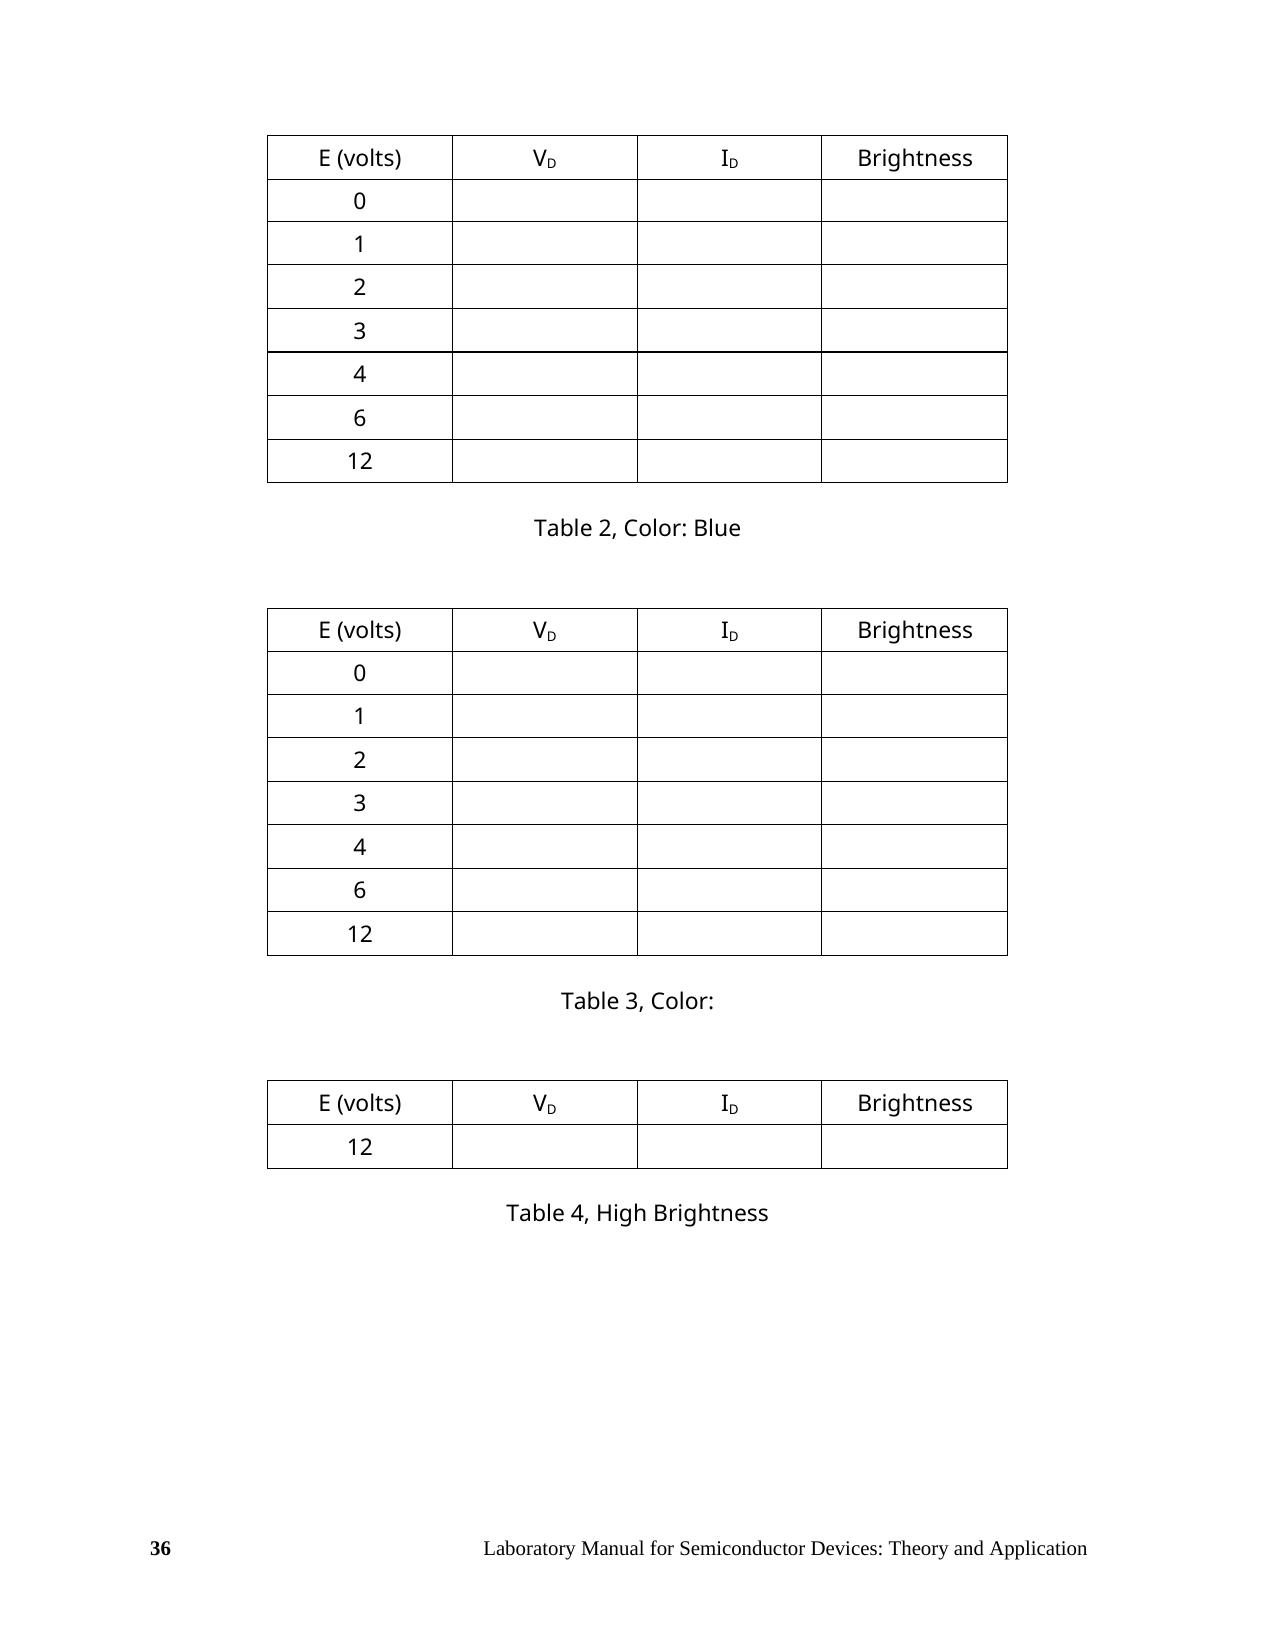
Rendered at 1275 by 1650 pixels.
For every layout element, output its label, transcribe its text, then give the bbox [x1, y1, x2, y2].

table_cell 4 [268, 353, 452, 395]
table_cell [638, 652, 821, 693]
table_cell 12 [268, 440, 452, 482]
table_header VD [453, 136, 637, 178]
table_cell [638, 782, 821, 824]
table_cell [453, 912, 637, 955]
table_cell [822, 222, 1007, 264]
table_header ID [638, 1081, 821, 1124]
table_cell [822, 825, 1007, 868]
table_cell [453, 309, 637, 351]
table_header E (volts) [268, 1081, 452, 1124]
table_cell [822, 912, 1007, 955]
table_cell [638, 309, 821, 351]
text Table 4, High Brightness [150, 1197, 1125, 1228]
table_cell 1 [268, 695, 452, 737]
table_cell [638, 440, 821, 482]
table_cell [638, 825, 821, 868]
table_cell [822, 695, 1007, 737]
table_cell [453, 1125, 637, 1167]
table_cell 6 [268, 869, 452, 911]
table_header ID [638, 136, 821, 178]
table_cell [453, 869, 637, 911]
table_cell [822, 440, 1007, 482]
table_cell 3 [268, 309, 452, 351]
table_cell [822, 1125, 1007, 1167]
table_cell [822, 180, 1007, 221]
table_cell [453, 180, 637, 221]
table_header E (volts) [268, 609, 452, 651]
table_cell [822, 396, 1007, 438]
table_cell 12 [268, 1125, 452, 1167]
table_cell 12 [268, 912, 452, 955]
table_cell [638, 1125, 821, 1167]
table_cell [638, 265, 821, 308]
table_cell 3 [268, 782, 452, 824]
table_cell [638, 353, 821, 395]
table_cell [638, 912, 821, 955]
table_cell 0 [268, 180, 452, 221]
table_cell 6 [268, 396, 452, 438]
table_cell [453, 652, 637, 693]
table_cell 2 [268, 738, 452, 781]
table_header Brightness [822, 1081, 1007, 1124]
table_cell [822, 652, 1007, 693]
table_cell [822, 265, 1007, 308]
table_cell [453, 265, 637, 308]
table_cell [453, 353, 637, 395]
table_cell [453, 440, 637, 482]
table_cell [638, 738, 821, 781]
table_cell [453, 782, 637, 824]
table_cell [453, 396, 637, 438]
table_header VD [453, 1081, 637, 1124]
text Table 3, Color: [150, 984, 1125, 1016]
table_cell [638, 222, 821, 264]
table_cell [453, 738, 637, 781]
table_header E (volts) [268, 136, 452, 178]
table_cell [638, 869, 821, 911]
table_cell 2 [268, 265, 452, 308]
table_header Brightness [822, 609, 1007, 651]
table_header Brightness [822, 136, 1007, 178]
table_cell [822, 782, 1007, 824]
table_cell [638, 180, 821, 221]
table_cell [638, 396, 821, 438]
table_cell [822, 738, 1007, 781]
table_cell 4 [268, 825, 452, 868]
text Table 2, Color: Blue [150, 512, 1125, 543]
table_cell 0 [268, 652, 452, 693]
table_cell [822, 309, 1007, 351]
table_cell [453, 825, 637, 868]
table_cell [453, 695, 637, 737]
table_cell [638, 695, 821, 737]
table_header VD [453, 609, 637, 651]
table_cell [822, 353, 1007, 395]
table_cell [453, 222, 637, 264]
table_header ID [638, 609, 821, 651]
table_cell [822, 869, 1007, 911]
table_cell 1 [268, 222, 452, 264]
